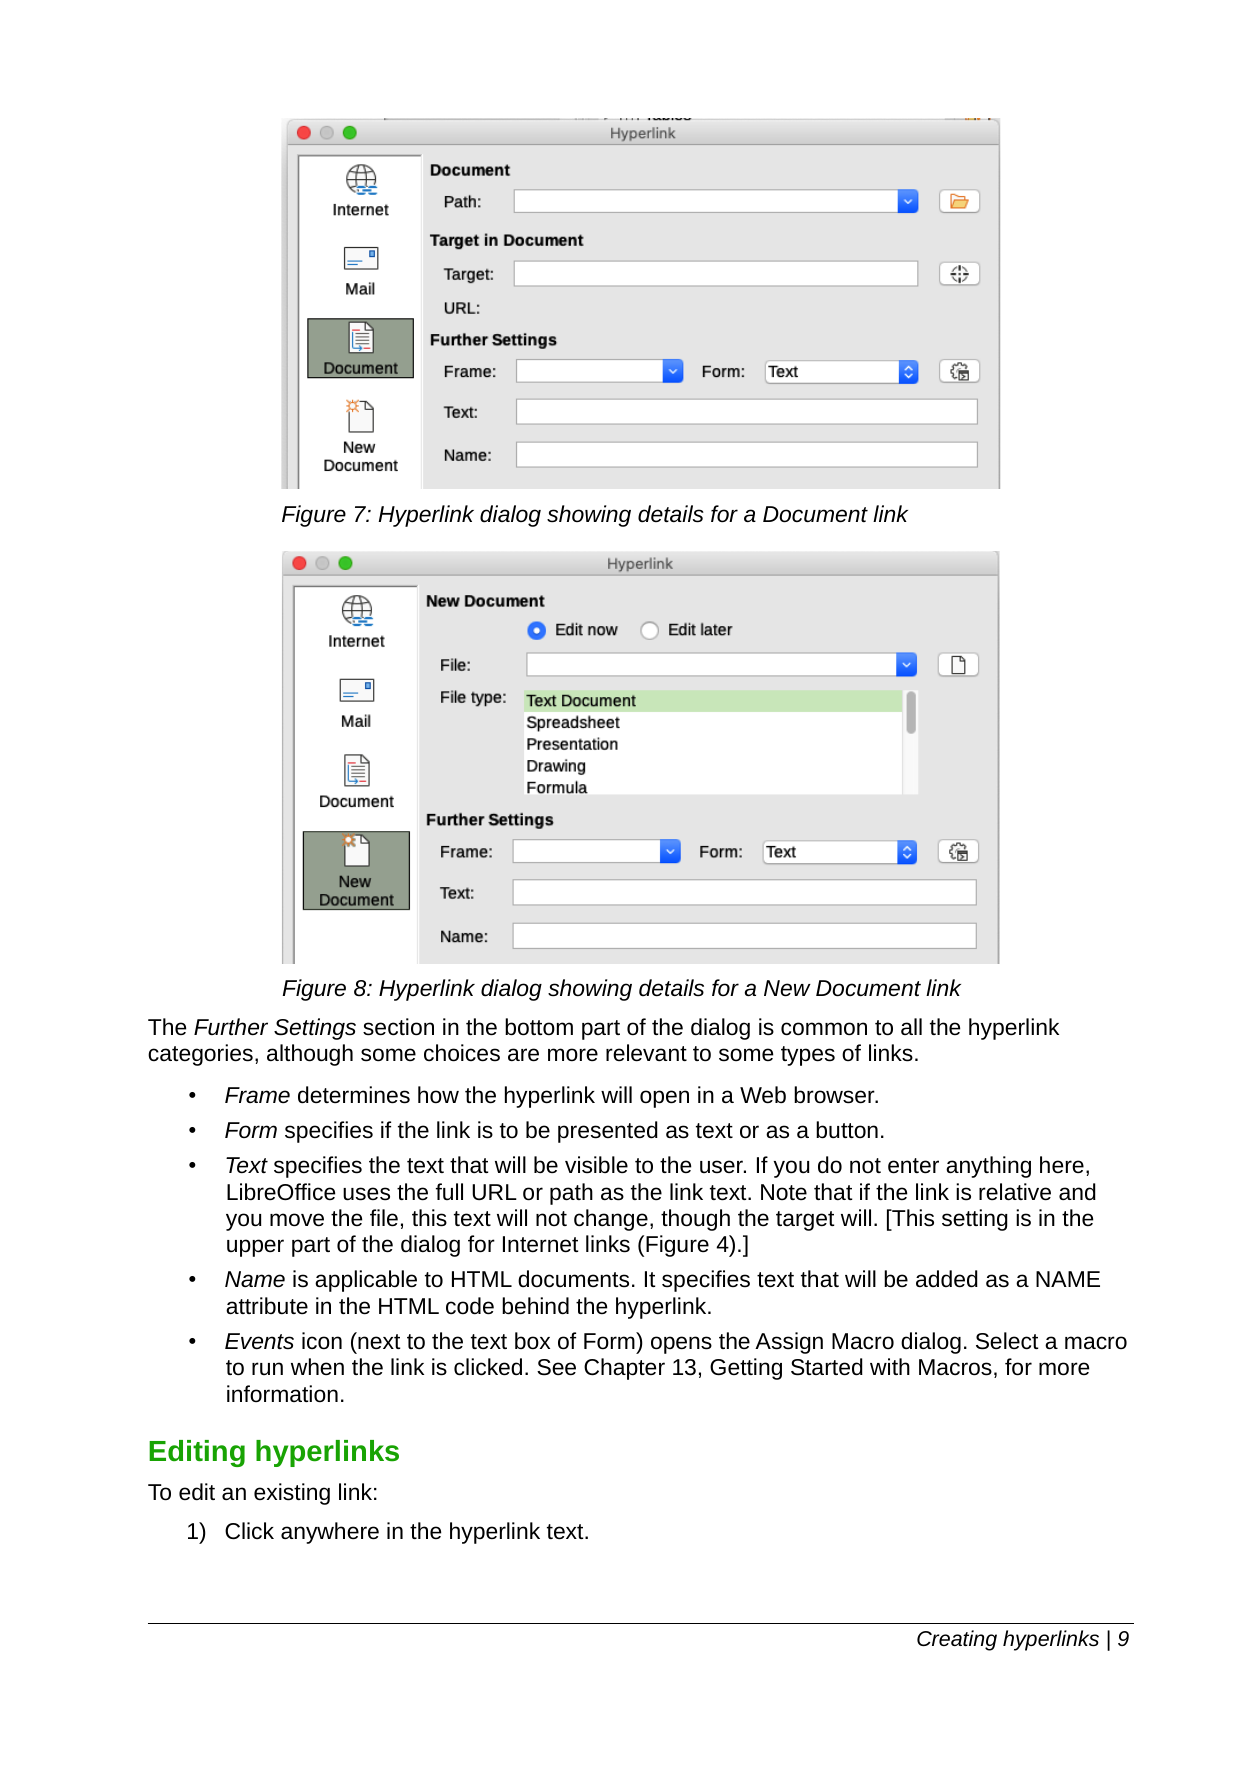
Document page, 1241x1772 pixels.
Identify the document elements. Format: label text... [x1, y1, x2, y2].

list Events icon (next to the text box of Form) opens the Assign Macro dialog. Select a macro to run when the link is clicked. See Chapter 13, Getting Started with Macros, for more information. [185, 1325, 1134, 1410]
list Form specifies if the link is to be presented as text or as a button. [185, 1114, 1134, 1143]
picture [281, 118, 1001, 489]
list Frame determines how the hyperlink will open in a Web browser. [185, 1079, 1134, 1108]
list The Further Settings section in the bottom part of the dialog is common to all the hyperlink categories, although some choices are more relevant to some types of links. [148, 1014, 1134, 1066]
list Name is applicable to HTML documents. It specifies text that will be added as a NAME attribute in the HTML code behind the hyperlink. [185, 1263, 1134, 1319]
list Click anywhere in the hyperlink text. [207, 1518, 1134, 1544]
list Text specifies the text that will be visible to the user. If you do not enter anything here, LibreOffice uses the full URL or path as the link text. Note that if the link is relative and you move the file, this text will not change, though the target will. [This setting is in the upper part of the dialog for Internet links (Figure 4).] [185, 1149, 1134, 1258]
text Figure 7: Hyperlink dialog showing details for a Document link [281, 501, 1001, 527]
picture [281, 551, 1000, 964]
subtitle Editing hyperlinks [148, 1434, 1134, 1467]
list To edit an existing link: [148, 1479, 1134, 1505]
text Figure 8: Hyperlink dialog showing details for a New Document link [282, 975, 1000, 1002]
